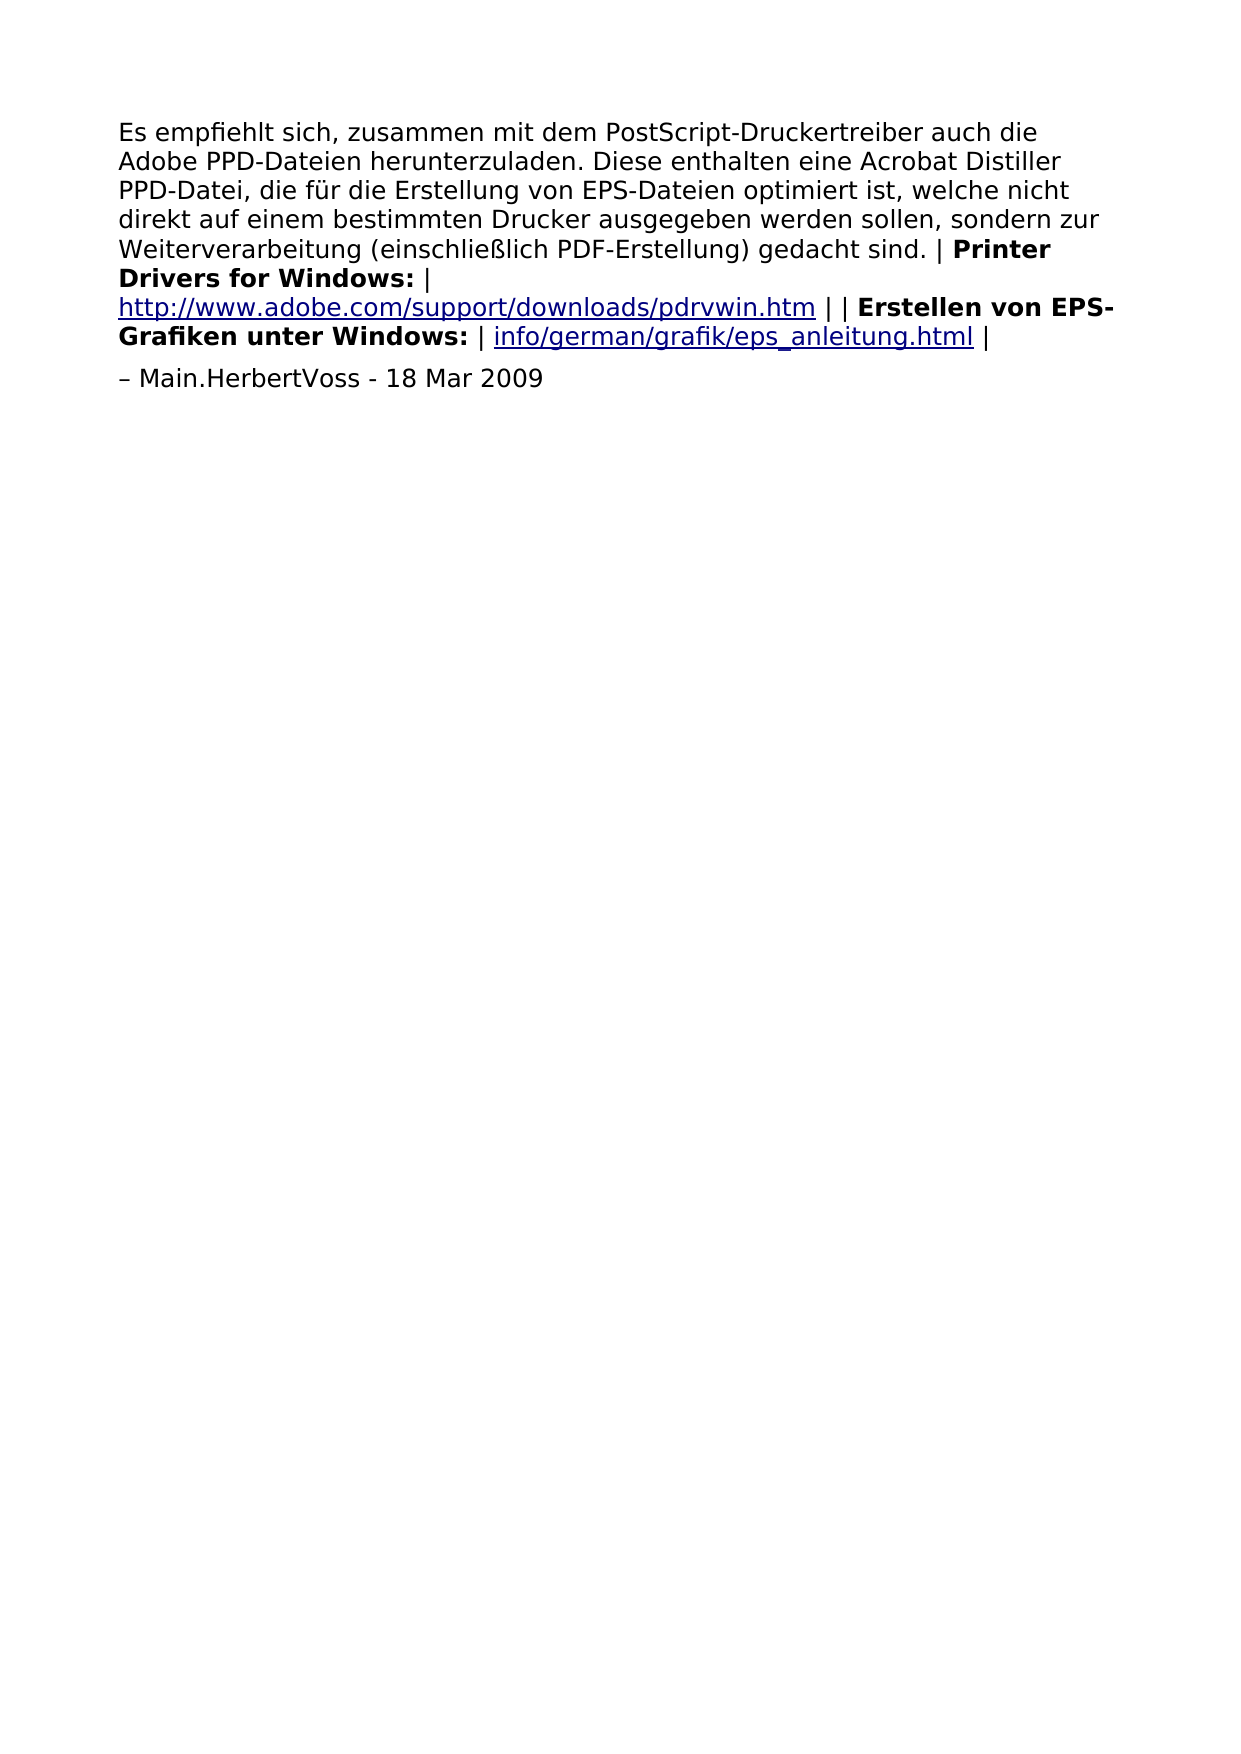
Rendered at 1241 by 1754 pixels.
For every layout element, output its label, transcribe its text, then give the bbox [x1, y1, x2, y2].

text Es empfiehlt sich, zusammen mit dem PostScript-Druckertreiber auch die Adobe PPD-Dateien herunterzuladen. Diese enthalten eine Acrobat Distiller PPD-Datei, die für die Erstellung von EPS-Dateien optimiert ist, welche nicht direkt auf einem bestimmten Drucker ausgegeben werden sollen, sondern zur Weiterverarbeitung (einschließlich PDF-Erstellung) gedacht sind. | Printer Drivers for Windows: | http://www.adobe.com/support/downloads/pdrvwin.htm | | Erstellen von EPS-Grafiken unter Windows: | info/german/grafik/eps_anleitung.html | [118, 118, 1122, 351]
text – Main.HerbertVoss - 18 Mar 2009 [118, 364, 1122, 393]
